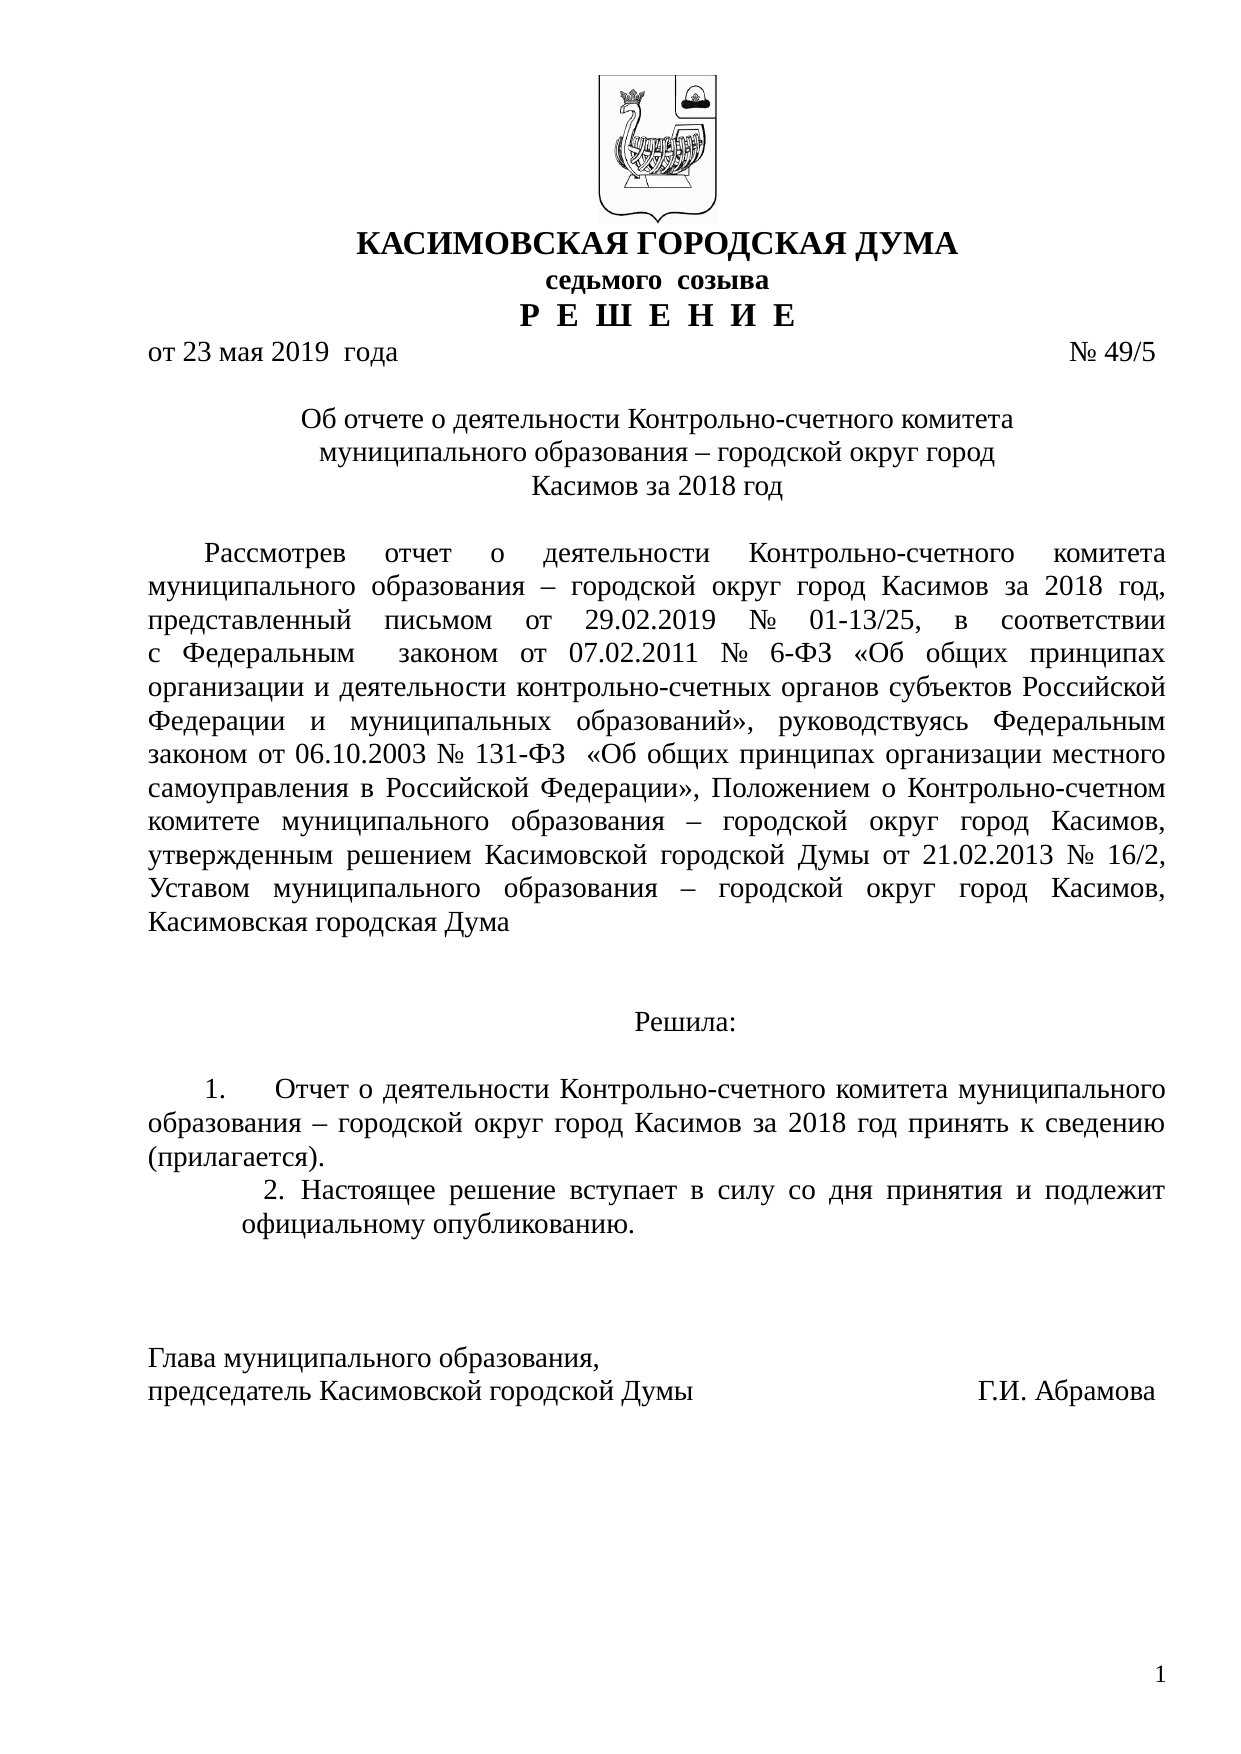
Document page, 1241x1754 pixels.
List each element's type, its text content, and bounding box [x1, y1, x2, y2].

text КАСИМОВСКАЯ ГОРОДСКАЯ ДУМА [148, 223, 1167, 262]
text 1. Отчет о деятельности Контрольно-счетного комитета муниципального образования – городской округ город Касимов за 2018 год принять к сведению (прилагается). [148, 1072, 1167, 1172]
text от 23 мая 2019 года № 49/5 [148, 334, 1167, 367]
text муниципального образования – городской округ город [148, 434, 1167, 468]
text седьмого созыва [148, 262, 1167, 295]
text председатель Касимовской городской Думы Г.И. Абрамова [148, 1373, 1167, 1407]
text Глава муниципального образования, [148, 1340, 1167, 1373]
text Касимов за 2018 год [148, 468, 1167, 501]
list Настоящее решение вступает в силу со дня принятия и подлежит официальному опубликованию. [204, 1172, 1167, 1239]
text Об отчете о деятельности Контрольно-счетного комитета [148, 401, 1167, 434]
text Р Е Ш Е Н И Е [148, 295, 1167, 334]
text Рассмотрев отчет о деятельности Контрольно-счетного комитета муниципального образования – городской округ город Касимов за 2018 год, представленный письмом от 29.02.2019 № 01-13/25, в соответствии с Федеральным законом от 07.02.2011 № 6-ФЗ «Об общих принципах организации и деятельности контрольно-счетных органов субъектов Российской Федерации и муниципальных образований», руководствуясь Федеральным законом от 06.10.2003 № 131-ФЗ «Об общих принципах организации местного самоуправления в Российской Федерации», Положением о Контрольно-счетном комитете муниципального образования – городской округ город Касимов, утвержденным решением Касимовской городской Думы от 21.02.2013 № 16/2, Уставом муниципального образования – городской округ город Касимов, Касимовская городская Дума [148, 535, 1167, 937]
text Решила: [148, 1004, 1167, 1038]
